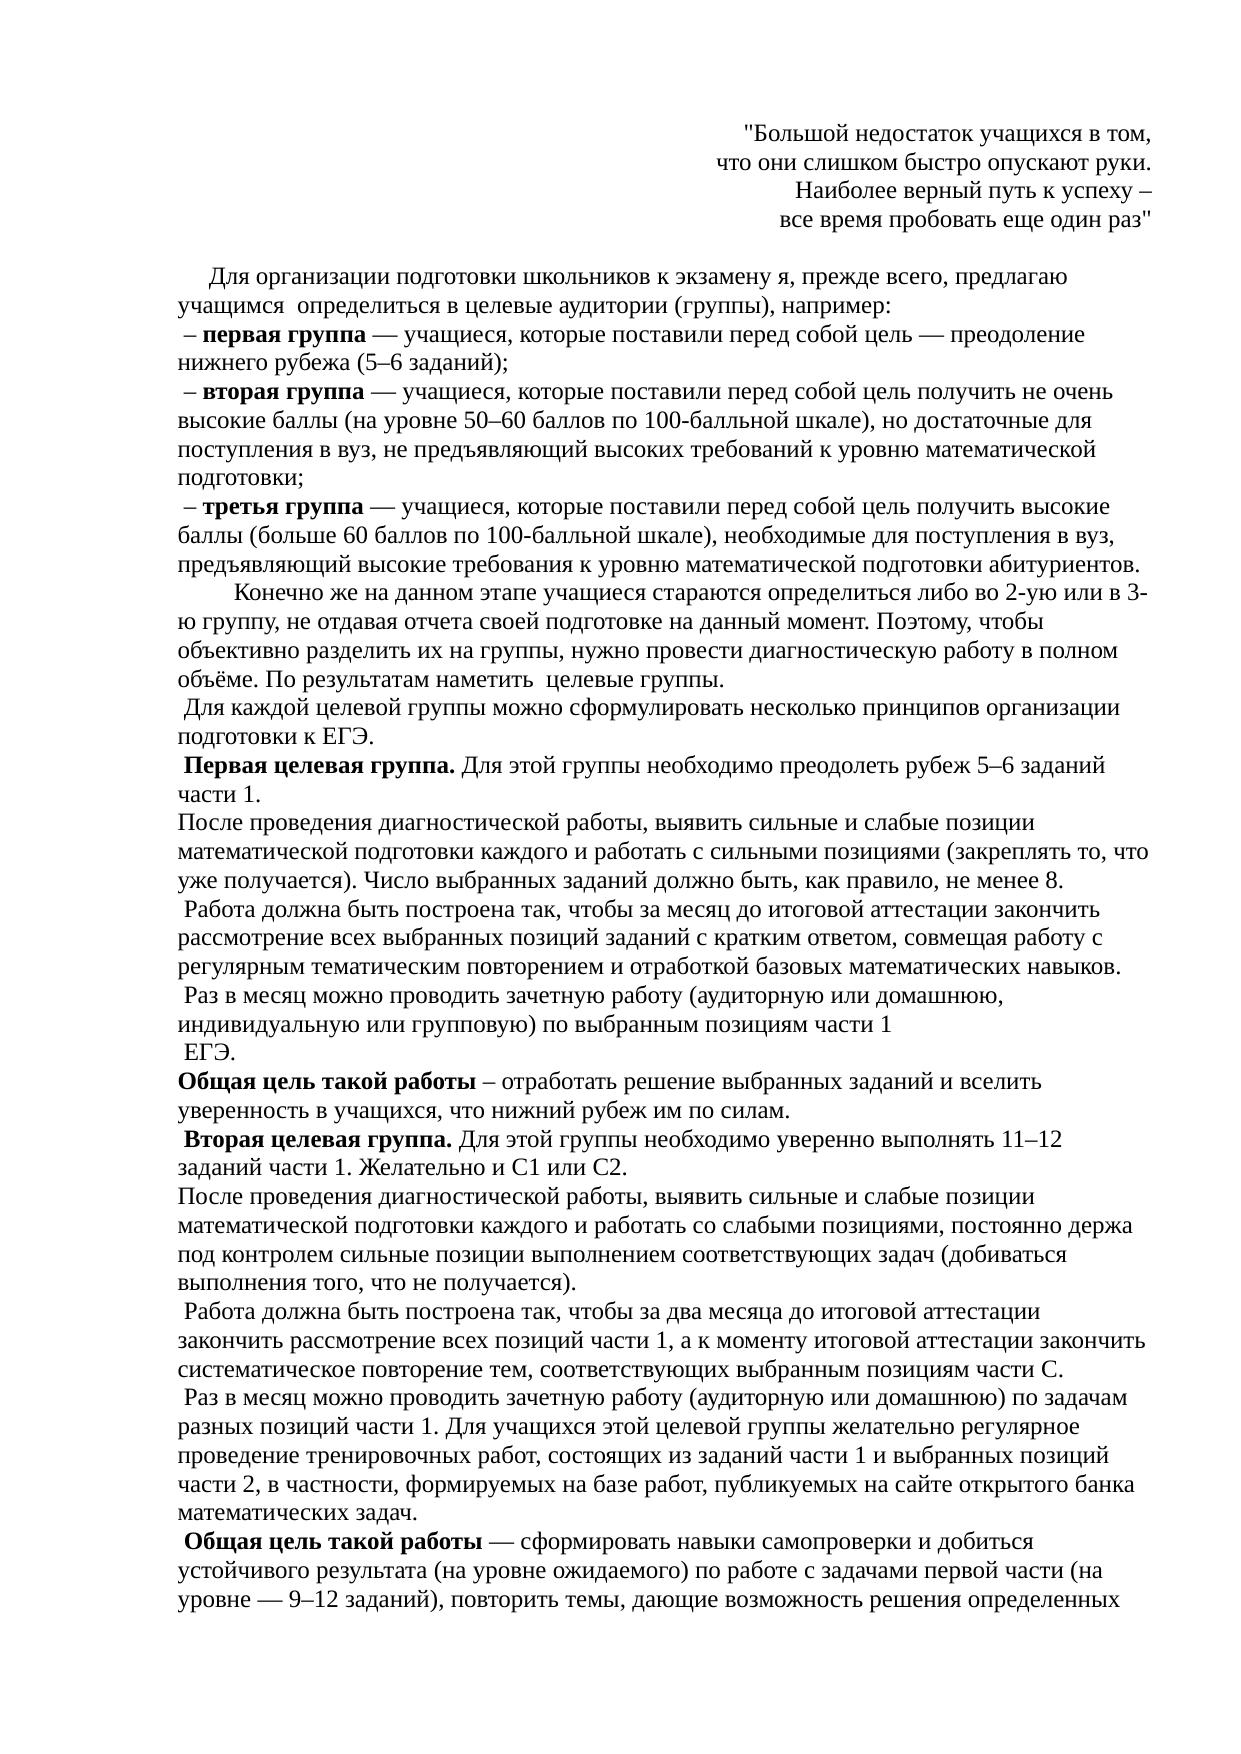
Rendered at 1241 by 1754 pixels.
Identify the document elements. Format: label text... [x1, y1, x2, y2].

text Наиболее верный путь к успеху – [177, 176, 1152, 204]
text Общая цель такой работы – отработать решение выбранных заданий и вселить уверенность в учащихся, что нижний рубеж им по силам. [177, 1066, 1152, 1124]
text Вторая целевая группа. Для этой группы необходимо уверенно выполнять 11–12 заданий части 1. Желательно и С1 или С2. [177, 1124, 1152, 1181]
text все время пробовать еще один раз" [177, 204, 1152, 233]
text что они слишком быстро опускают руки. [177, 147, 1152, 176]
text Конечно же на данном этапе учащиеся стараются определиться либо во 2-ую или в 3-ю группу, не отдавая отчета своей подготовке на данный момент. Поэтому, чтобы объективно разделить их на группы, нужно провести диагностическую работу в полном объёме. По результатам наметить целевые группы. [177, 577, 1152, 692]
text Работа должна быть построена так, чтобы за два месяца до итоговой аттестации закончить рассмотрение всех позиций части 1, а к моменту итоговой аттестации закончить систематическое повторение тем, соответствующих выбранным позициям части С. [177, 1296, 1152, 1382]
text ЕГЭ. [177, 1037, 1152, 1066]
text Для организации подготовки школьников к экзамену я, прежде всего, предлагаю учащимся определиться в целевые аудитории (группы), например: [177, 261, 1152, 319]
text – третья группа — учащиеся, которые поставили перед собой цель получить высокие баллы (больше 60 баллов по 100-балльной шкале), необходимые для поступления в вуз, предъявляющий высокие требования к уровню математической подготовки абитуриентов. [177, 491, 1152, 577]
text После проведения диагностической работы, выявить сильные и слабые позиции математической подготовки каждого и работать со слабыми позициями, постоянно держа под контролем сильные позиции выполнением соответствующих задач (добиваться выполнения того, что не получается). [177, 1181, 1152, 1296]
text Общая цель такой работы — сформировать навыки самопроверки и добиться устойчивого результата (на уровне ожидаемого) по работе с задачами первой части (на уровне — 9–12 заданий), повторить темы, дающие возможность решения определенных [177, 1526, 1152, 1612]
text После проведения диагностической работы, выявить сильные и слабые позиции математической подготовки каждого и работать с сильными позициями (закреплять то, что уже получается). Число выбранных заданий должно быть, как правило, не менее 8. [177, 807, 1152, 894]
text – первая группа — учащиеся, которые поставили перед собой цель — преодоление нижнего рубежа (5–6 заданий); [177, 319, 1152, 376]
text Работа должна быть построена так, чтобы за месяц до итоговой аттестации закончить рассмотрение всех выбранных позиций заданий с кратким ответом, совмещая работу с регулярным тематическим повторением и отработкой базовых математических навыков. [177, 894, 1152, 980]
text Для каждой целевой группы можно сформулировать несколько принципов организации подготовки к ЕГЭ. [177, 692, 1152, 750]
text Раз в месяц можно проводить зачетную работу (аудиторную или домашнюю, индивидуальную или групповую) по выбранным позициям части 1 [177, 980, 1152, 1037]
text "Большой недостаток учащихся в том, [177, 118, 1152, 147]
text Первая целевая группа. Для этой группы необходимо преодолеть рубеж 5–6 заданий части 1. [177, 750, 1152, 807]
text – вторая группа — учащиеся, которые поставили перед собой цель получить не очень высокие баллы (на уровне 50–60 баллов по 100-балльной шкале), но достаточные для поступления в вуз, не предъявляющий высоких требований к уровню математической подготовки; [177, 376, 1152, 491]
text Раз в месяц можно проводить зачетную работу (аудиторную или домашнюю) по задачам разных позиций части 1. Для учащихся этой целевой группы желательно регулярное проведение тренировочных работ, состоящих из заданий части 1 и выбранных позиций части 2, в частности, формируемых на базе работ, публикуемых на сайте открытого банка математических задач. [177, 1382, 1152, 1526]
